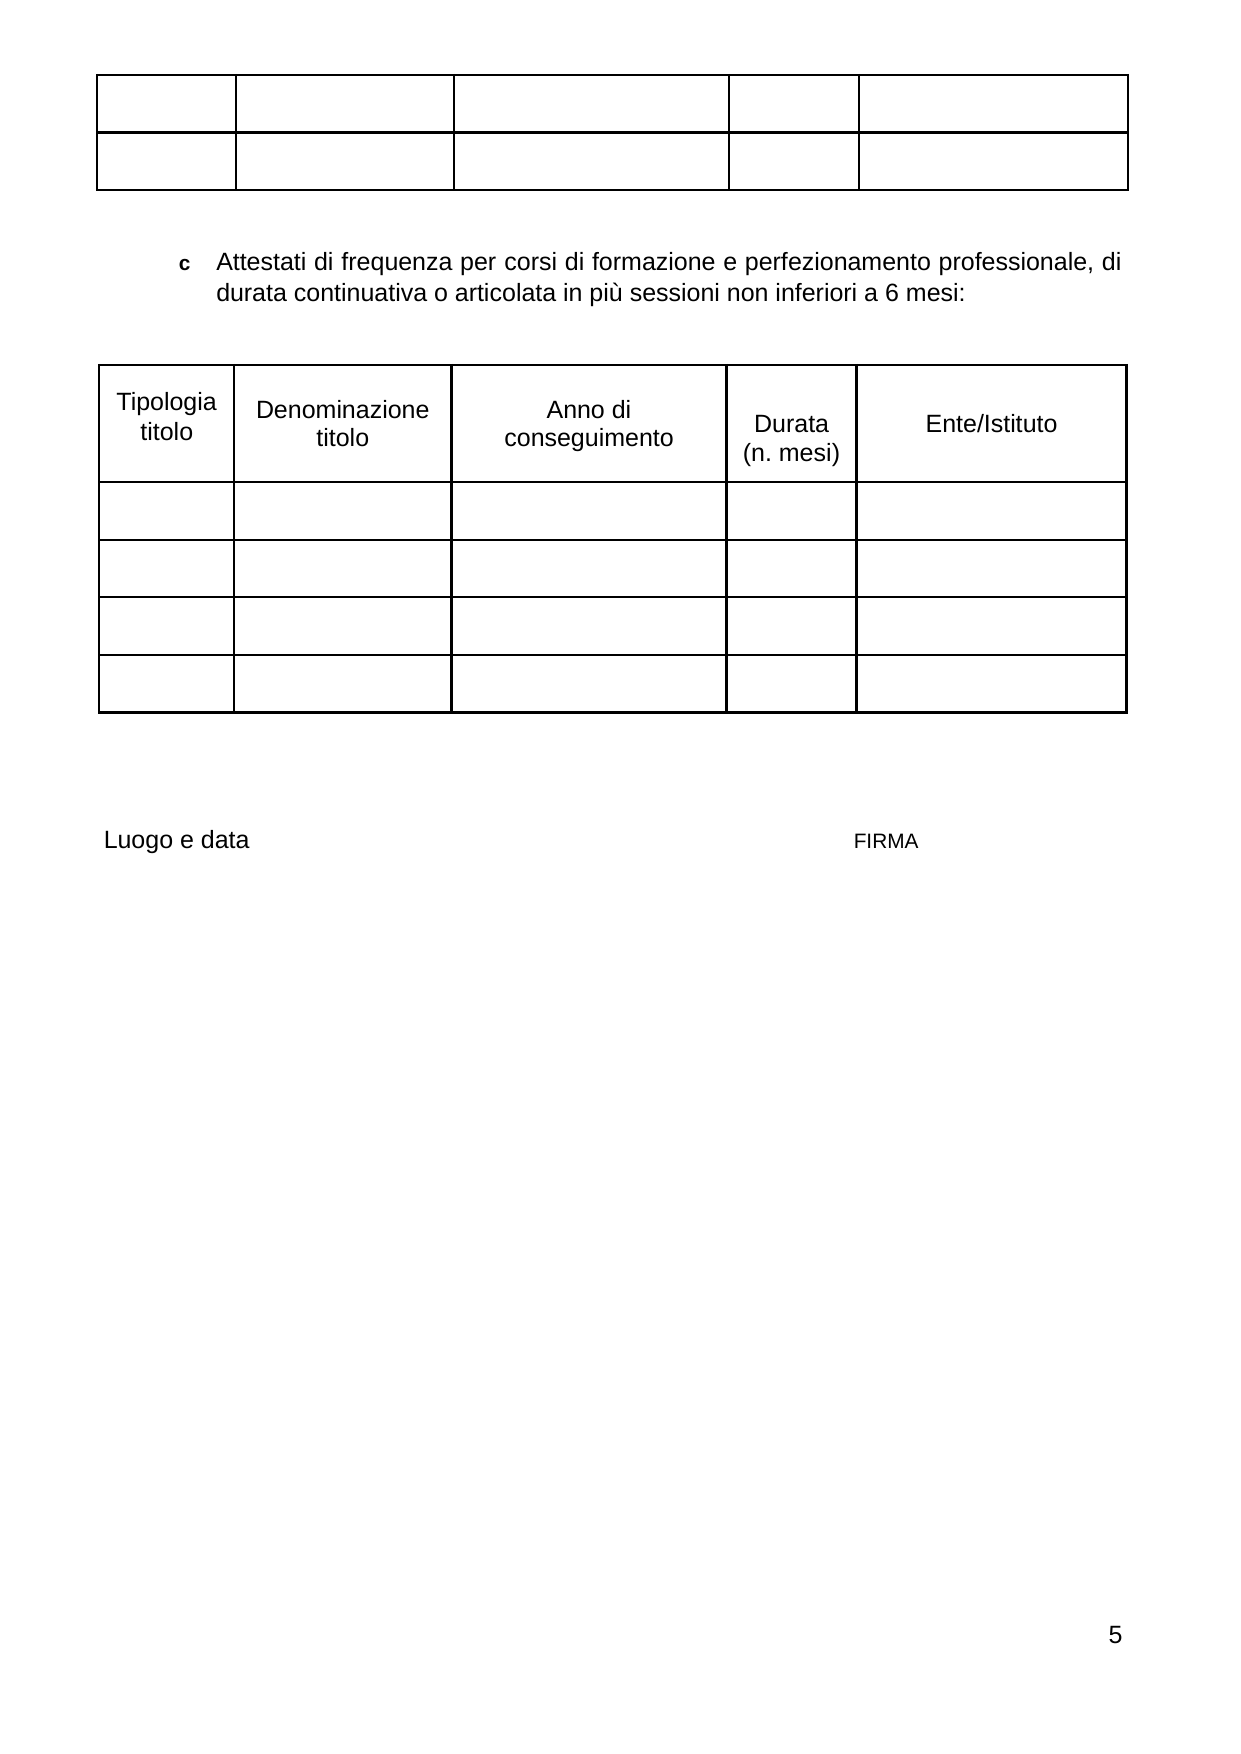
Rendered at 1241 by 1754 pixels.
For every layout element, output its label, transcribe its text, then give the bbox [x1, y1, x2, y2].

table_cell [453, 483, 725, 538]
table_cell [453, 598, 725, 654]
table_cell [235, 598, 450, 654]
table_cell [858, 656, 1125, 711]
table_cell [98, 134, 235, 189]
table_cell [100, 598, 233, 654]
table_cell [860, 76, 1127, 131]
table_cell [237, 134, 453, 189]
table_cell [728, 541, 855, 596]
table_cell [858, 483, 1125, 538]
table_cell [453, 541, 725, 596]
table_cell [235, 483, 450, 538]
table_header Anno di conseguimento [453, 366, 725, 481]
table_header Tipologia titolo [100, 366, 233, 481]
table_header Denominazione titolo [235, 366, 450, 481]
table_cell [98, 76, 235, 131]
text Luogo e data FIRMA [103, 825, 1122, 853]
table_cell [858, 541, 1125, 596]
table_cell [730, 76, 858, 131]
table_cell [237, 76, 453, 131]
table_cell [728, 656, 855, 711]
table_header Durata (n. mesi) [728, 366, 855, 481]
table_header Ente/Istituto [858, 366, 1125, 481]
table_cell [730, 134, 858, 189]
table_cell [858, 598, 1125, 654]
table_cell [453, 656, 725, 711]
table_cell [235, 541, 450, 596]
list Attestati di frequenza per corsi di formazione e perfezionamento professionale, di durata continuativa o articolata in più sessioni non inferiori a 6 mesi: [178, 247, 1122, 306]
table_cell [455, 134, 728, 189]
table_cell [235, 656, 450, 711]
table_cell [100, 656, 233, 711]
table_cell [860, 134, 1127, 189]
table_cell [100, 541, 233, 596]
table_cell [100, 483, 233, 538]
table_cell [455, 76, 728, 131]
table_cell [728, 598, 855, 654]
table_cell [728, 483, 855, 538]
